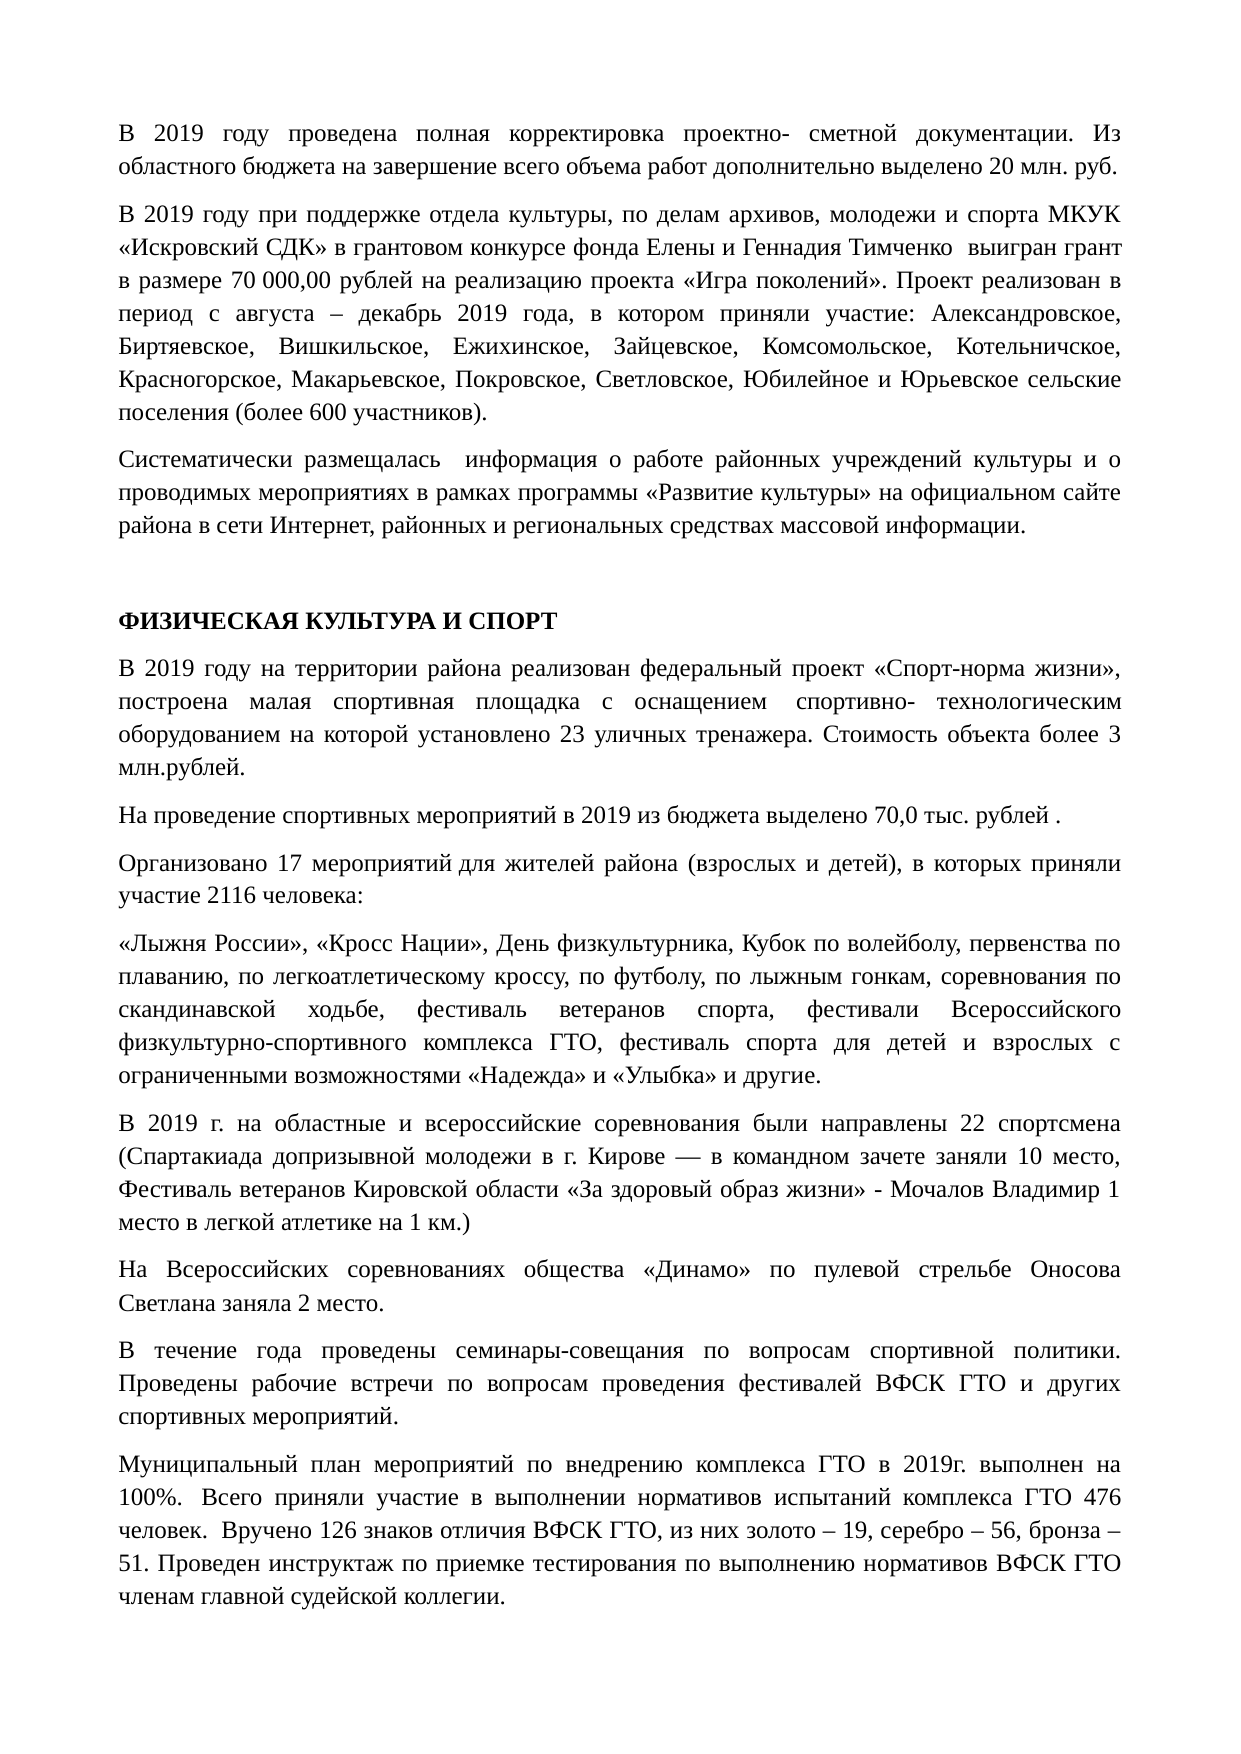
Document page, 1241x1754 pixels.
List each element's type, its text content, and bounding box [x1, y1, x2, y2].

text Систематически размещалась информация о работе районных учреждений культуры и о проводимых мероприятиях в рамках программы «Развитие культуры» на официальном сайте района в сети Интернет, районных и региональных средствах массовой информации. [118, 444, 1122, 539]
text Муниципальный план мероприятий по внедрению комплекса ГТО в 2019г. выполнен на 100%. Всего приняли участие в выполнении нормативов испытаний комплекса ГТО 476 человек. Вручено 126 знаков отличия ВФСК ГТО, из них золото – 19, серебро – 56, бронза – 51. Проведен инструктаж по приемке тестирования по выполнению нормативов ВФСК ГТО членам главной судейской коллегии. [118, 1449, 1122, 1610]
text ФИЗИЧЕСКАЯ КУЛЬТУРА И СПОРТ [118, 606, 1122, 634]
text На Всероссийских соревнованиях общества «Динамо» по пулевой стрельбе Оносова Светлана заняла 2 место. [118, 1254, 1122, 1316]
text В 2019 г. на областные и всероссийские соревнования были направлены 22 спортсмена (Спартакиада допризывной молодежи в г. Кирове — в командном зачете заняли 10 место, Фестиваль ветеранов Кировской области «За здоровый образ жизни» - Мочалов Владимир 1 место в легкой атлетике на 1 км.) [118, 1108, 1122, 1236]
text В 2019 году проведена полная корректировка проектно- сметной документации. Из областного бюджета на завершение всего объема работ дополнительно выделено 20 млн. руб. [118, 118, 1122, 180]
text На проведение спортивных мероприятий в 2019 из бюджета выделено 70,0 тыс. рублей . [118, 800, 1122, 829]
text Организовано 17 мероприятий для жителей района (взрослых и детей), в которых приняли участие 2116 человека: [118, 848, 1122, 909]
text В 2019 году при поддержке отдела культуры, по делам архивов, молодежи и спорта МКУК «Искровский СДК» в грантовом конкурсе фонда Елены и Геннадия Тимченко выигран грант в размере 70 000,00 рублей на реализацию проекта «Игра поколений». Проект реализован в период с августа – декабрь 2019 года, в котором приняли участие: Александровское, Биртяевское, Вишкильское, Ежихинское, Зайцевское, Комсомольское, Котельничское, Красногорское, Макарьевское, Покровское, Светловское, Юбилейное и Юрьевское сельские поселения (более 600 участников). [118, 199, 1122, 426]
text «Лыжня России», «Кросс Нации», День физкультурника, Кубок по волейболу, первенства по плаванию, по легкоатлетическому кроссу, по футболу, по лыжным гонкам, соревнования по скандинавской ходьбе, фестиваль ветеранов спорта, фестивали Всероссийского физкультурно-спортивного комплекса ГТО, фестиваль спорта для детей и взрослых с ограниченными возможностями «Надежда» и «Улыбка» и другие. [118, 928, 1122, 1089]
text В 2019 году на территории района реализован федеральный проект «Спорт-норма жизни», построена малая спортивная площадка с оснащением спортивно- технологическим оборудованием на которой установлено 23 уличных тренажера. Стоимость объекта более 3 млн.рублей. [118, 653, 1122, 781]
text В течение года проведены семинары-совещания по вопросам спортивной политики. Проведены рабочие встречи по вопросам проведения фестивалей ВФСК ГТО и других спортивных мероприятий. [118, 1335, 1122, 1430]
